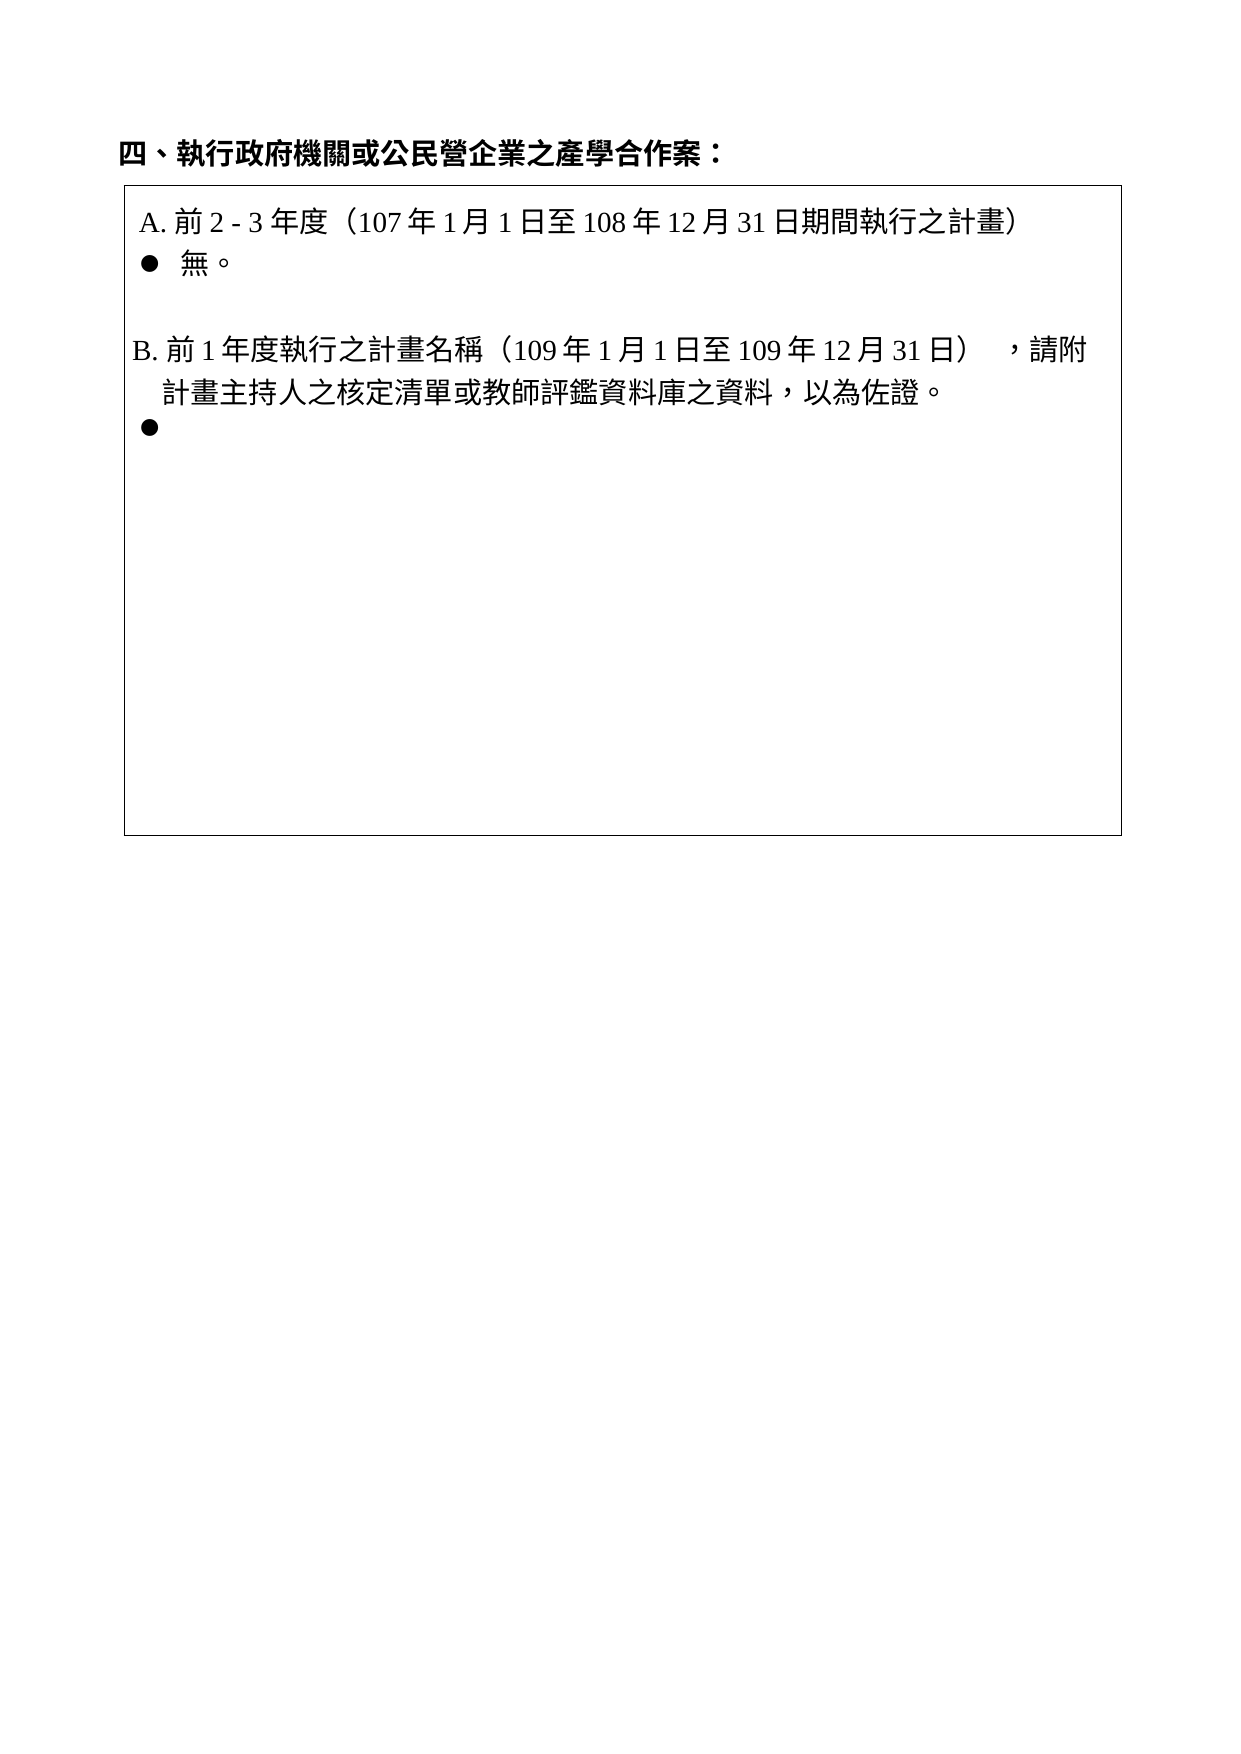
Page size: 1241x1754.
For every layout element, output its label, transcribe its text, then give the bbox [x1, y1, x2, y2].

table_header A. 前2 - 3 年度（107年1月1日至108年12月31日期間執行之計畫） 無。 B. 前1年度執行之計畫名稱（109年1月1日至109年12月31日） ，請附計畫主持人之核定清單或教師評鑑資料庫之資料，以為佐證。 [125, 186, 1121, 835]
text 四、執行政府機關或公民營企業之產學合作案： [118, 131, 1122, 173]
